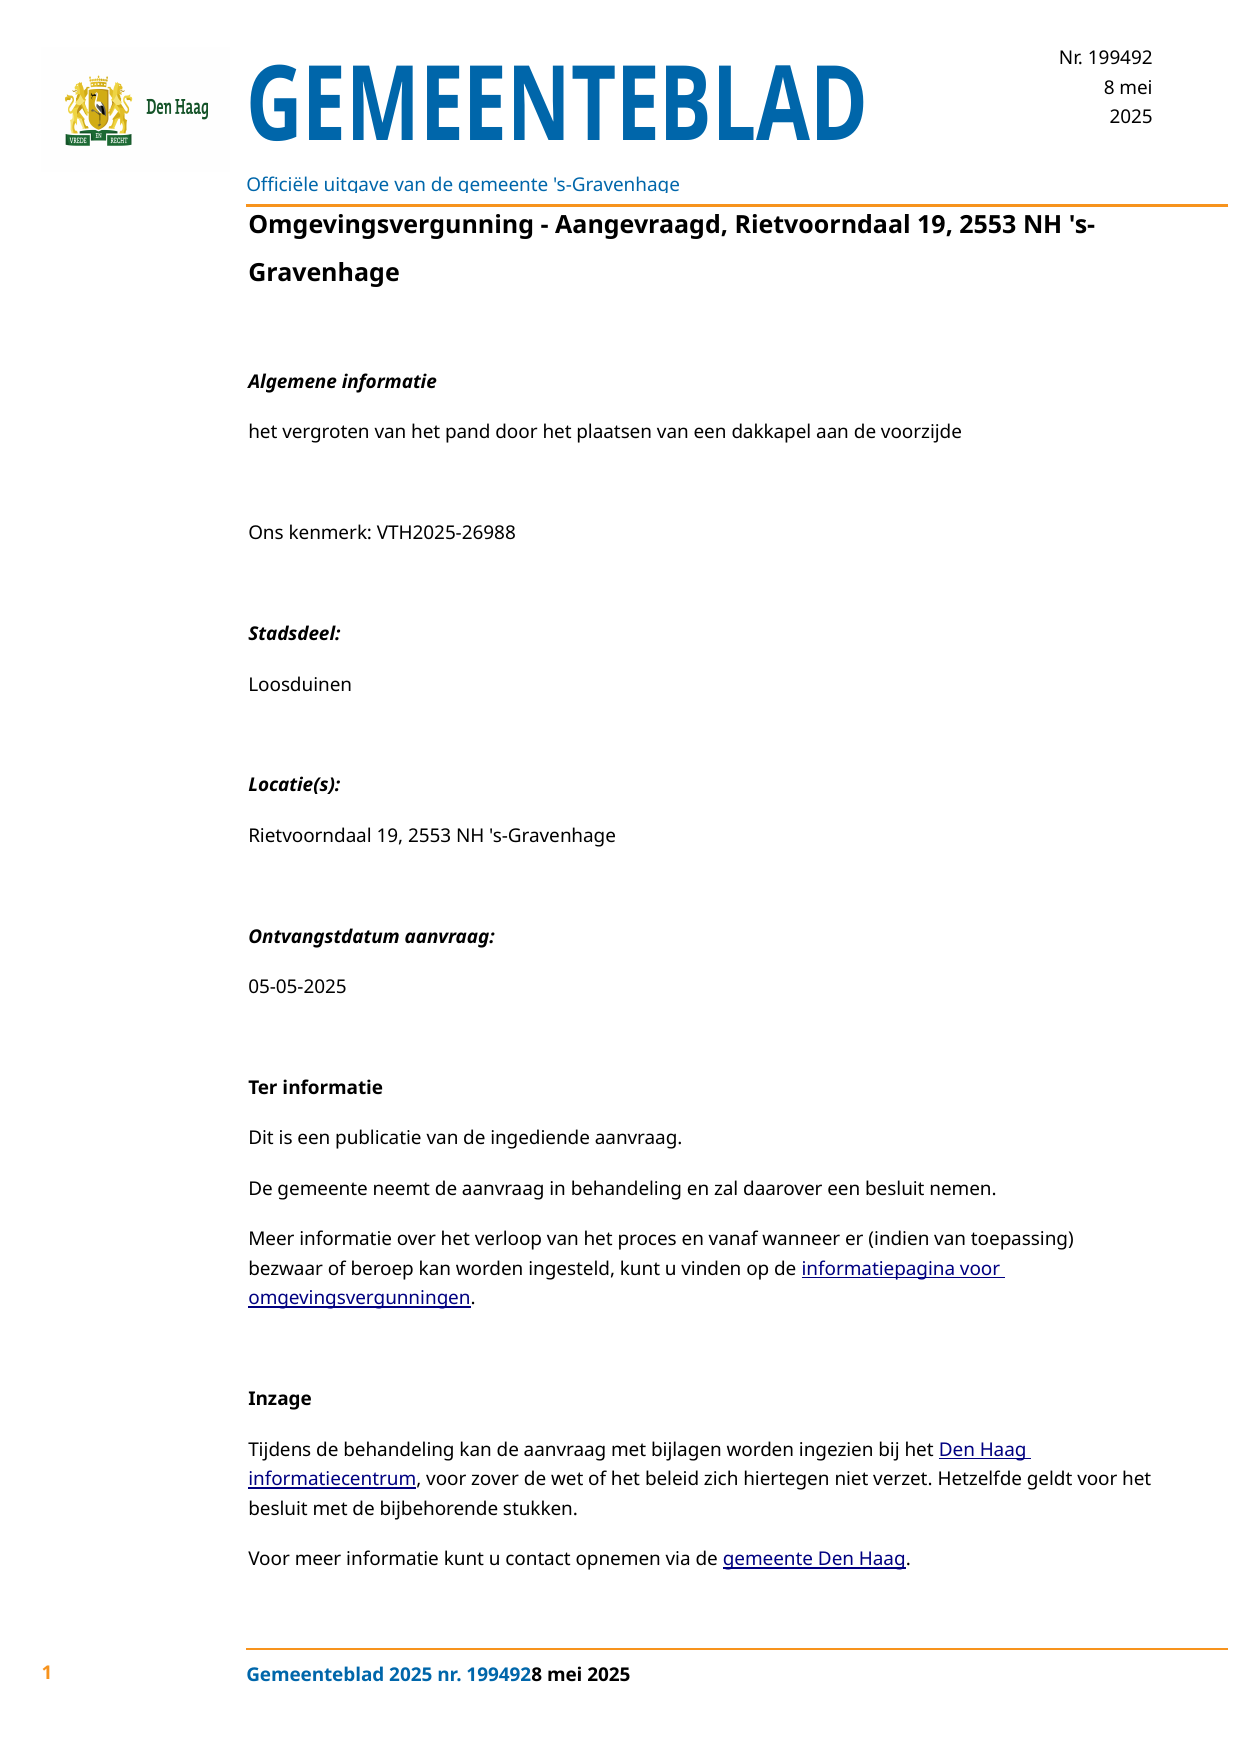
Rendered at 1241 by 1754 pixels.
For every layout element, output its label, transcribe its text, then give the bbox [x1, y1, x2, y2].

text Ontvangstdatum aanvraag: [248, 923, 1152, 949]
text Locatie(s): [248, 772, 1152, 797]
text Ons kenmerk: VTH2025-26988 [248, 519, 1152, 545]
text Rietvoorndaal 19, 2553 NH 's-Gravenhage [248, 822, 1152, 848]
text Loosduinen [248, 671, 1152, 697]
text Omgevingsvergunning - Aangevraagd, Rietvoorndaal 19, 2553 NH 's-Gravenhage [248, 207, 1152, 288]
text Inzage [248, 1385, 1152, 1411]
text het vergroten van het pand door het plaatsen van een dakkapel aan de voorzijde [248, 419, 1152, 444]
text Algemene informatie [248, 368, 1152, 394]
text Ter informatie [248, 1074, 1152, 1100]
text Stadsdeel: [248, 620, 1152, 646]
text De gemeente neemt de aanvraag in behandeling en zal daarover een besluit nemen. [248, 1175, 1152, 1201]
text Dit is een publicatie van de ingediende aanvraag. [248, 1124, 1152, 1150]
text Meer informatie over het verloop van het proces en vanaf wanneer er (indien van toepassing) bezwaar of beroep kan worden ingesteld, kunt u vinden op de informatiepagina voor omgevingsvergunningen. [248, 1225, 1152, 1310]
text Tijdens de behandeling kan de aanvraag met bijlagen worden ingezien bij het Den Haag informatiecentrum, voor zover de wet of het beleid zich hiertegen niet verzet. Hetzelfde geldt voor het besluit met de bijbehorende stukken. [248, 1436, 1152, 1521]
picture [41, 47, 231, 172]
text Voor meer informatie kunt u contact opnemen via de gemeente Den Haag. [248, 1545, 1152, 1571]
text 05-05-2025 [248, 973, 1152, 999]
